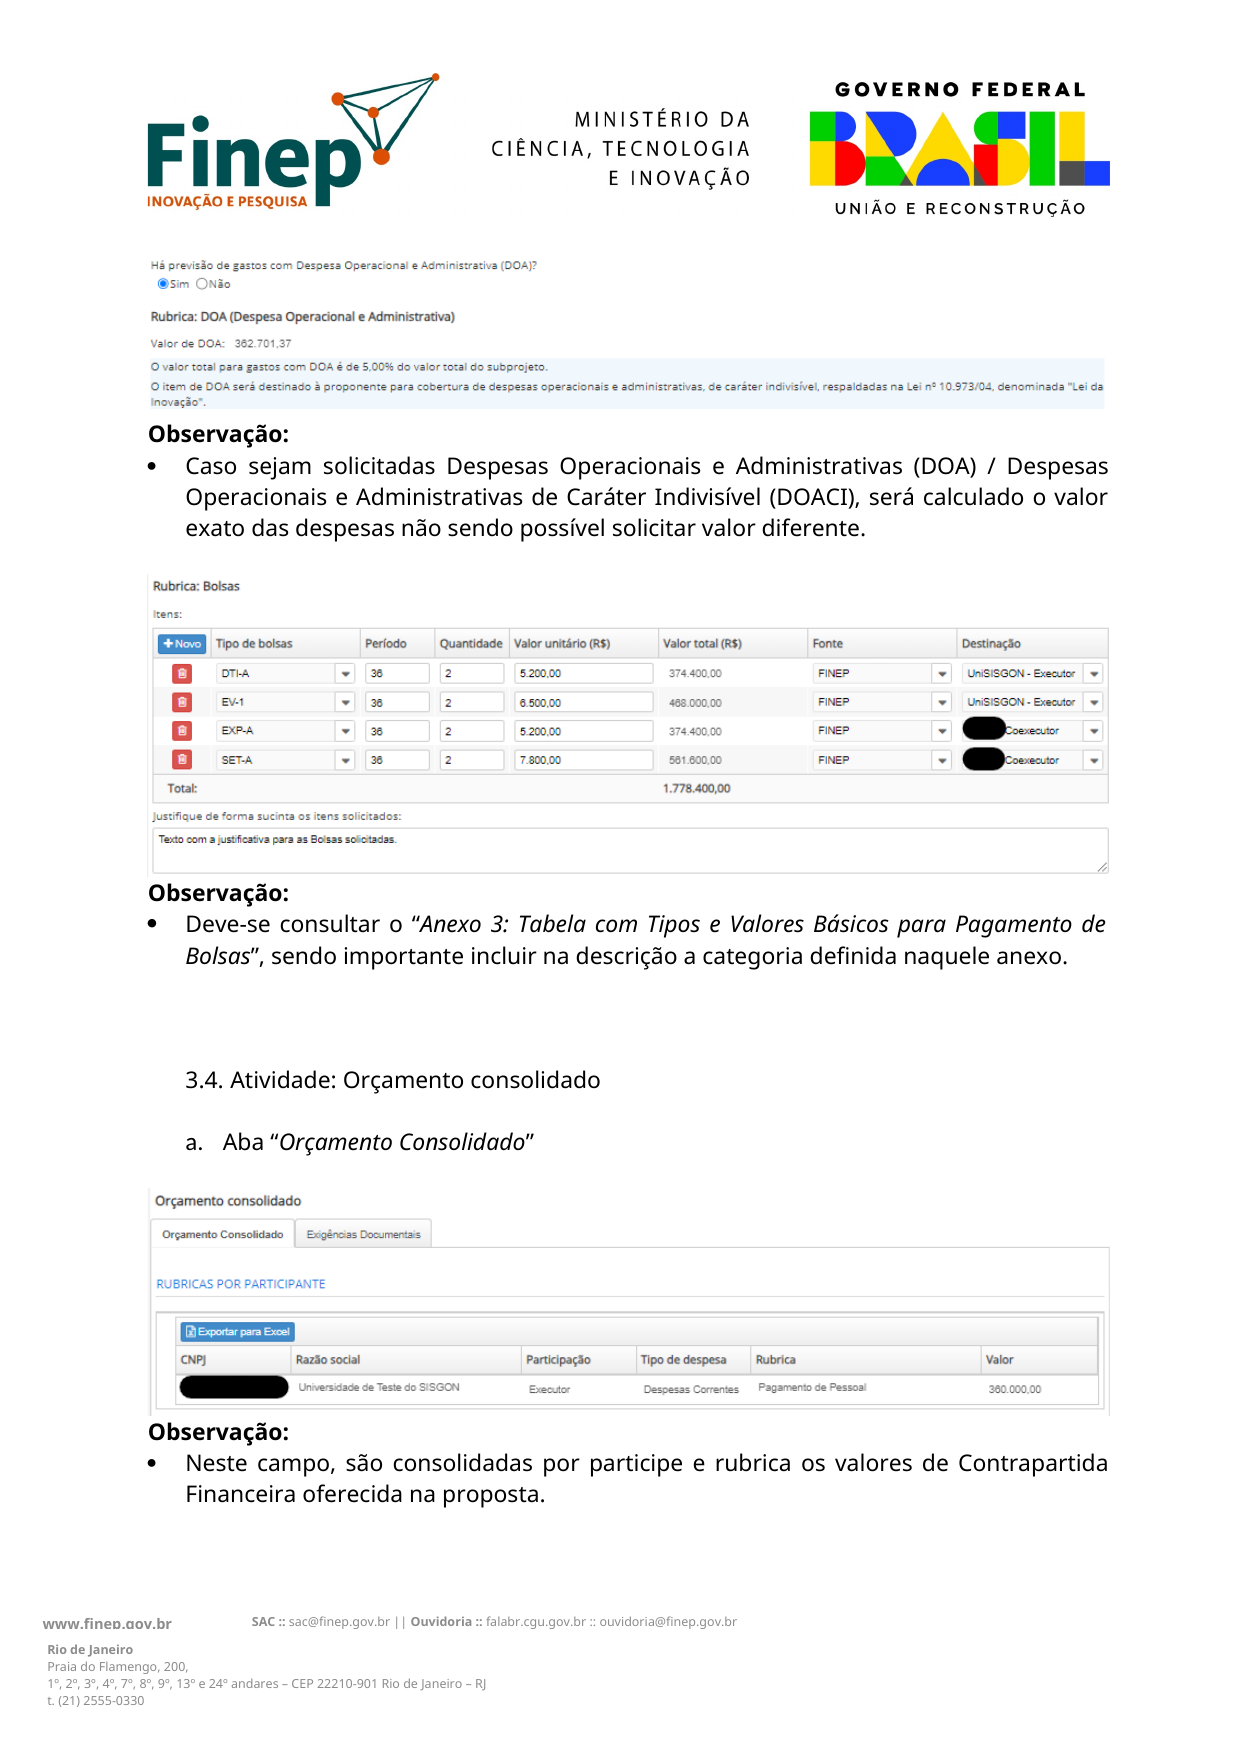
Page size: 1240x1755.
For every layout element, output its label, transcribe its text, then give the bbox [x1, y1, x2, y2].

text Observação: [148, 419, 1110, 450]
list Aba “Orçamento Consolidado” [185, 1126, 1110, 1158]
list Deve-se consultar o “Anexo 3: Tabela com Tipos e Valores Básicos para Pagamento de Bolsas”, sendo importante incluir na descrição a categoria definida naquele anexo. [148, 908, 1110, 971]
text Observação: [148, 877, 1110, 908]
text Observação: [148, 1416, 1110, 1447]
list Neste campo, são consolidadas por participe e rubrica os valores de Contrapartida Financeira oferecida na proposta. [148, 1447, 1110, 1509]
list Caso sejam solicitadas Despesas Operacionais e Administrativas (DOA) / Despesas Operacionais e Administrativas de Caráter Indivisível (DOACI), será calculado o valor exato das despesas não sendo possível solicitar valor diferente. [148, 450, 1110, 543]
list Atividade: Orçamento consolidado [185, 1064, 1110, 1095]
